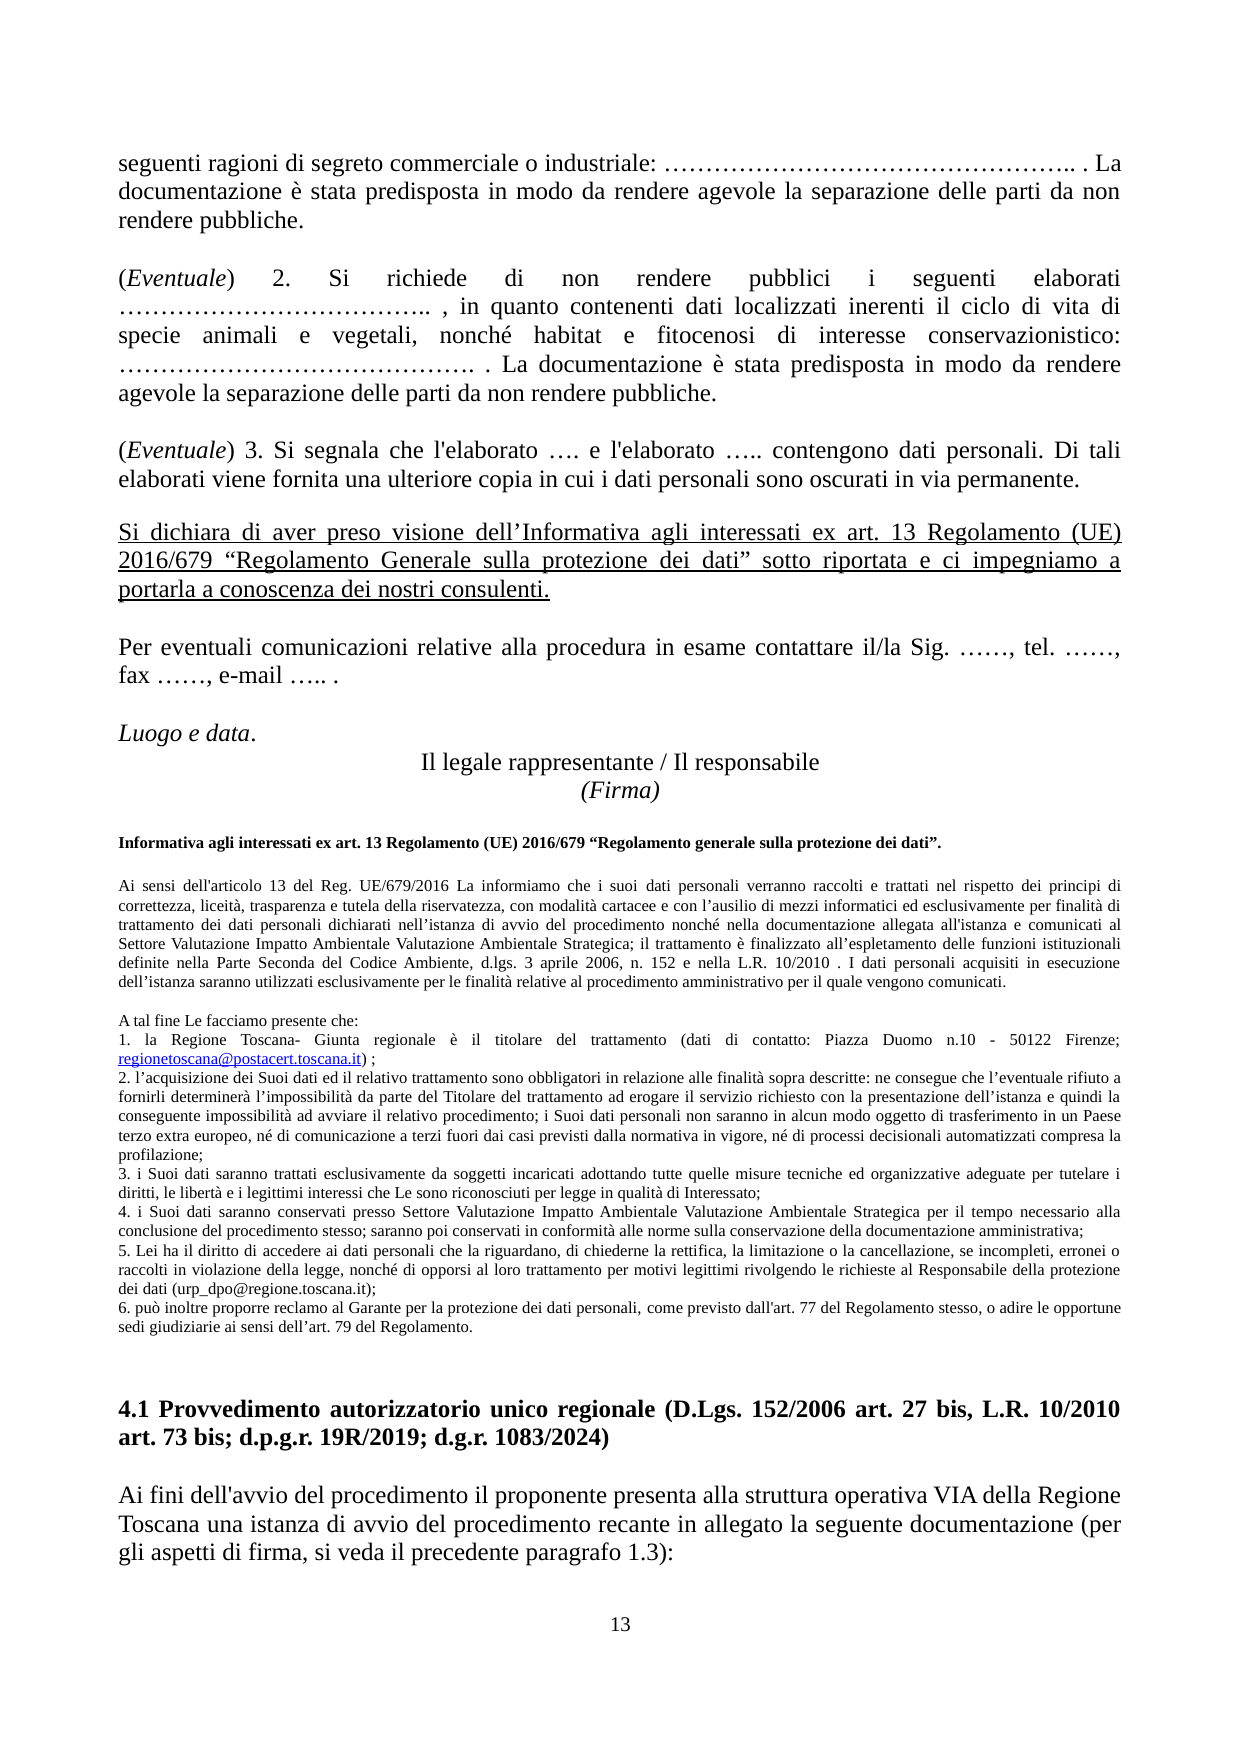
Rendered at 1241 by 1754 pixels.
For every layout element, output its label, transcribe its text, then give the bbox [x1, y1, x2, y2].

text Ai fini dell'avvio del procedimento il proponente presenta alla struttura operativa VIA della Regione Toscana una istanza di avvio del procedimento recante in allegato la seguente documentazione (per gli aspetti di firma, si veda il precedente paragrafo 1.3): [118, 1480, 1122, 1566]
text seguenti ragioni di segreto commerciale o industriale: ………………………………………….. . La documentazione è stata predisposta in modo da rendere agevole la separazione delle parti da non rendere pubbliche. [118, 148, 1122, 234]
text Si dichiara di aver preso visione dell’Informativa agli interessati ex art. 13 Regolamento (UE) [118, 517, 1122, 542]
text (Eventuale) 2. Si richiede di non rendere pubblici i seguenti elaborati ……………………………….. , in quanto contenenti dati localizzati inerenti il ciclo di vita di specie animali e vegetali, nonché habitat e fitocenosi di interesse conservazionistico: ……………………………………. . La documentazione è stata predisposta in modo da rendere agevole la separazione delle parti da non rendere pubbliche. [118, 263, 1122, 406]
text Per eventuali comunicazioni relative alla procedura in esame contattare il/la Sig. ……, tel. ……, fax ……, e-mail ….. . [118, 632, 1122, 689]
text (Eventuale) 3. Si segnala che l'elaborato …. e l'elaborato ….. contengono dati personali. Di tali elaborati viene fornita una ulteriore copia in cui i dati personali sono oscurati in via permanente. [118, 435, 1122, 493]
text 3. i Suoi dati saranno trattati esclusivamente da soggetti incaricati adottando tutte quelle misure tecniche ed organizzative adeguate per tutelare i diritti, le libertà e i legittimi interessi che Le sono riconosciuti per legge in qualità di Interessato; [118, 1164, 1122, 1202]
text 5. Lei ha il diritto di accedere ai dati personali che la riguardano, di chiederne la rettifica, la limitazione o la cancellazione, se incompleti, erronei o raccolti in violazione della legge, nonché di opporsi al loro trattamento per motivi legittimi rivolgendo le richieste al Responsabile della protezione dei dati (urp_dpo@regione.toscana.it); [118, 1240, 1122, 1298]
text 1. la Regione Toscana- Giunta regionale è il titolare del trattamento (dati di contatto: Piazza Duomo n.10 - 50122 Firenze; regionetoscana@postacert.toscana.it) ; [118, 1029, 1122, 1068]
text Informativa agli interessati ex art. 13 Regolamento (UE) 2016/679 “Regolamento generale sulla protezione dei dati”. [118, 833, 1122, 852]
text Luogo e data. [118, 718, 1122, 747]
text 2. l’acquisizione dei Suoi dati ed il relativo trattamento sono obbligatori in relazione alle finalità sopra descritte: ne consegue che l’eventuale rifiuto a fornirli determinerà l’impossibilità da parte del Titolare del trattamento ad erogare il servizio richiesto con la presentazione dell’istanza e quindi la conseguente impossibilità ad avviare il relativo procedimento; i Suoi dati personali non saranno in alcun modo oggetto di trasferimento in un Paese terzo extra europeo, né di comunicazione a terzi fuori dai casi previsti dalla normativa in vigore, né di processi decisionali automatizzati compresa la profilazione; [118, 1068, 1122, 1164]
text Ai sensi dell'articolo 13 del Reg. UE/679/2016 La informiamo che i suoi dati personali verranno raccolti e trattati nel rispetto dei principi di correttezza, liceità, trasparenza e tutela della riservatezza, con modalità cartacee e con l’ausilio di mezzi informatici ed esclusivamente per finalità di trattamento dei dati personali dichiarati nell’istanza di avvio del procedimento nonché nella documentazione allegata all'istanza e comunicati al Settore Valutazione Impatto Ambientale Valutazione Ambientale Strategica; il trattamento è finalizzato all’espletamento delle funzioni istituzionali definite nella Parte Seconda del Codice Ambiente, d.lgs. 3 aprile 2006, n. 152 e nella L.R. 10/2010 . I dati personali acquisiti in esecuzione dell’istanza saranno utilizzati esclusivamente per le finalità relative al procedimento amministrativo per il quale vengono comunicati. [118, 876, 1122, 991]
text A tal fine Le facciamo presente che: [118, 1010, 1122, 1029]
text (Firma) [118, 775, 1122, 804]
text 4.1 Provvedimento autorizzatorio unico regionale (D.Lgs. 152/2006 art. 27 bis, L.R. 10/2010 art. 73 bis; d.p.g.r. 19R/2019; d.g.r. 1083/2024) [118, 1394, 1122, 1451]
text 2016/679 “Regolamento Generale sulla protezione dei dati” sotto riportata e ci impegniamo a portarla a conoscenza dei nostri consulenti. [118, 543, 1122, 603]
text 4. i Suoi dati saranno conservati presso Settore Valutazione Impatto Ambientale Valutazione Ambientale Strategica per il tempo necessario alla conclusione del procedimento stesso; saranno poi conservati in conformità alle norme sulla conservazione della documentazione amministrativa; [118, 1202, 1122, 1240]
text Il legale rappresentante / Il responsabile [118, 747, 1122, 775]
text 6. può inoltre proporre reclamo al Garante per la protezione dei dati personali, come previsto dall'art. 77 del Regolamento stesso, o adire le opportune sedi giudiziarie ai sensi dell’art. 79 del Regolamento. [118, 1298, 1122, 1336]
